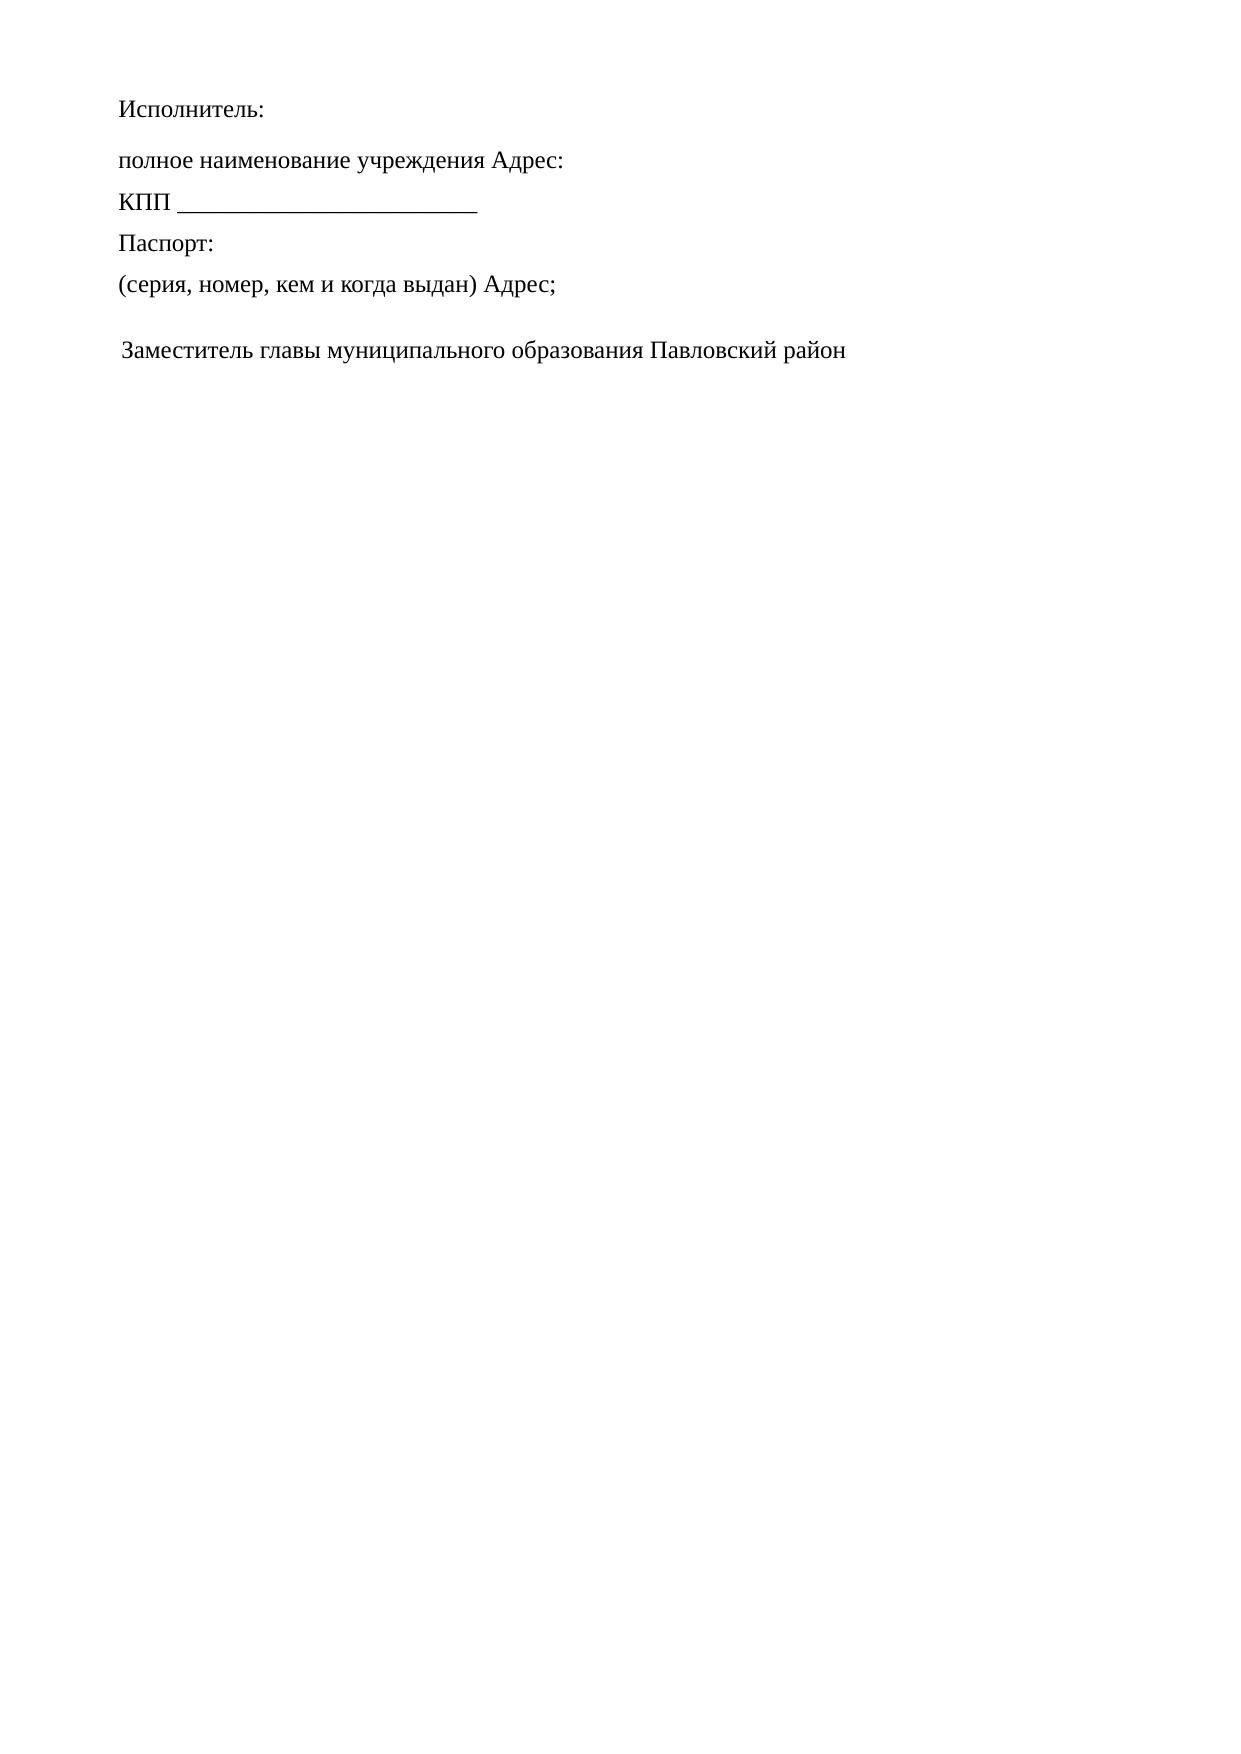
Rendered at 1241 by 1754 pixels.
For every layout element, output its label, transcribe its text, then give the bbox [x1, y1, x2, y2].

table_header [118, 135, 136, 146]
text Пас­порт: [118, 228, 1122, 257]
text полное наименование учреждения Адрес: [118, 146, 1122, 174]
text КПП ________________________ [118, 187, 1122, 216]
table_header [118, 321, 136, 332]
table_header [118, 311, 136, 321]
text Исполнитель: [118, 94, 1122, 122]
text (серия, номер, кем и когда выдан) Адрес; [118, 269, 1122, 298]
table_header Заместитель главы муниципального образования Павловский район [118, 332, 861, 366]
